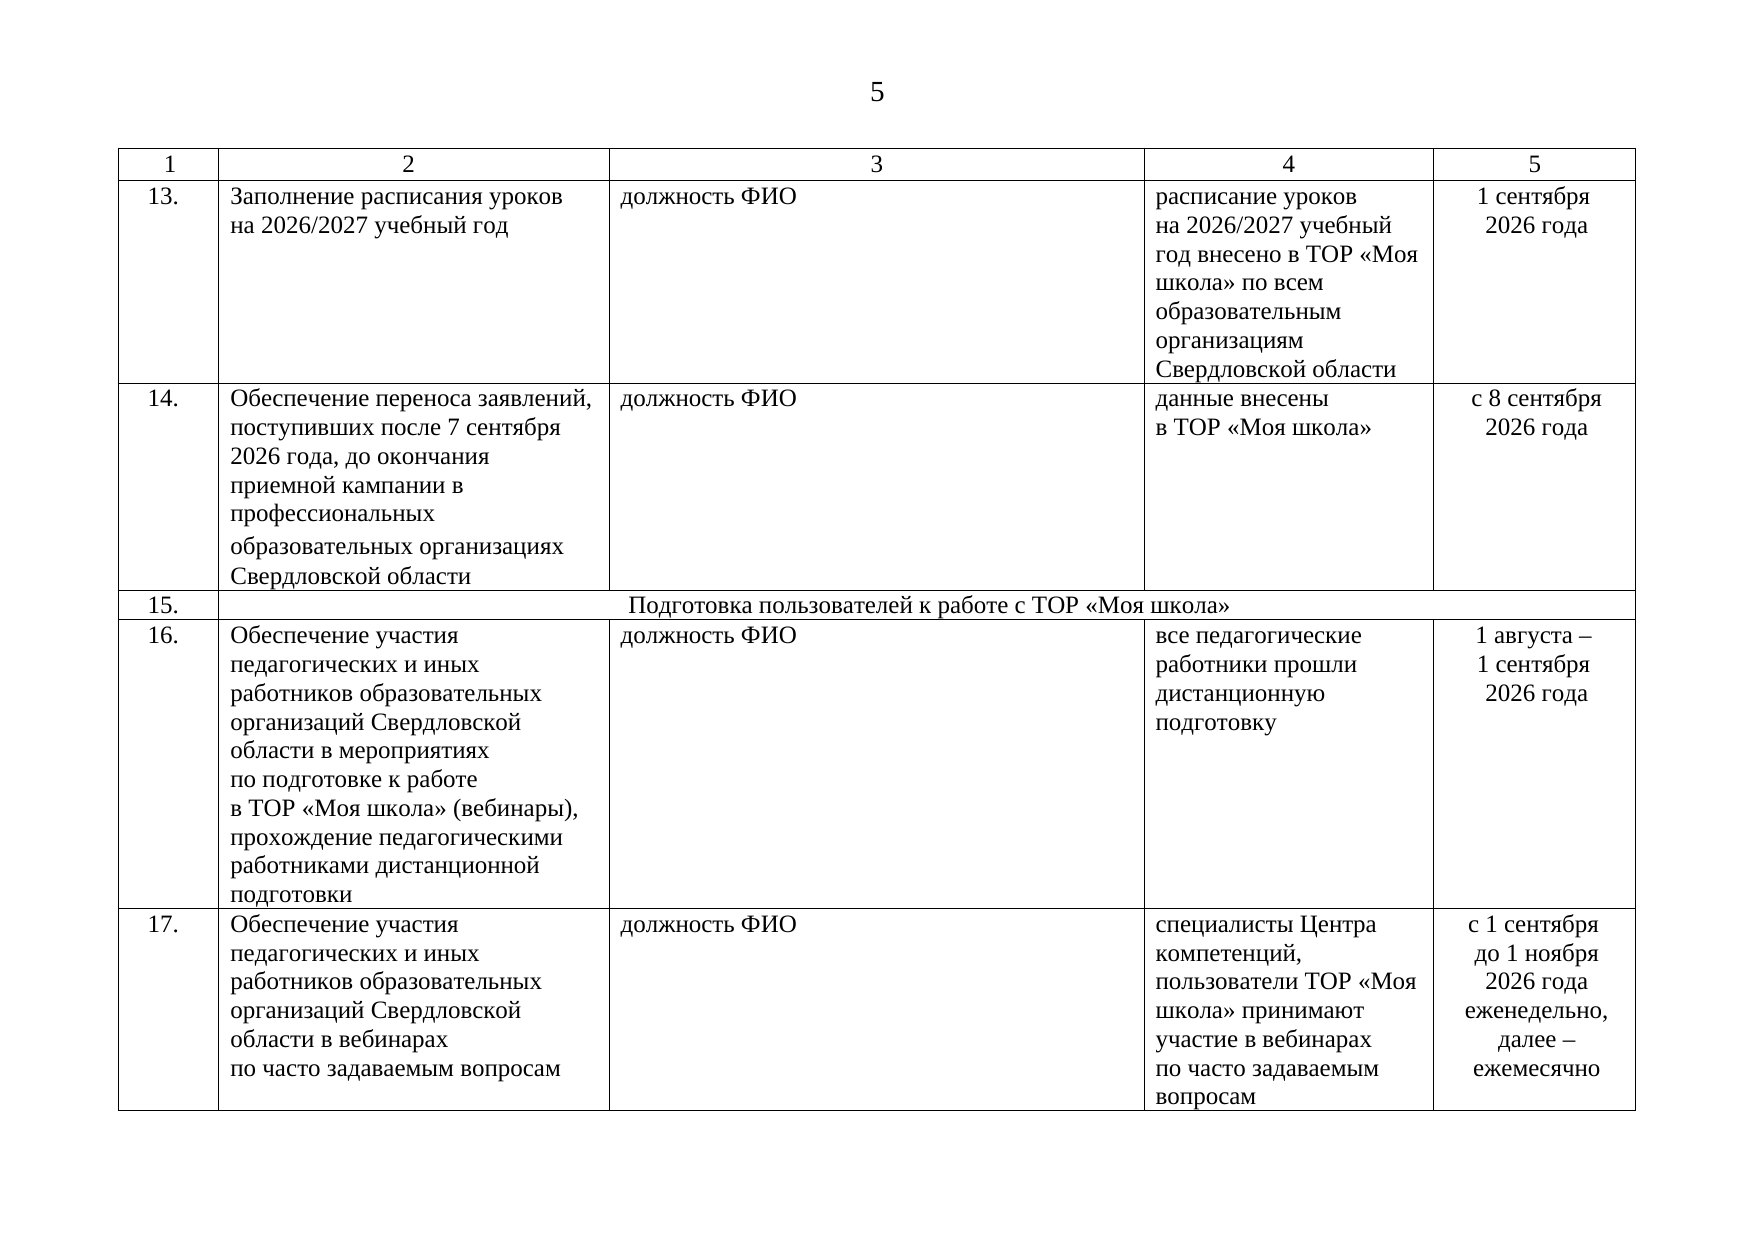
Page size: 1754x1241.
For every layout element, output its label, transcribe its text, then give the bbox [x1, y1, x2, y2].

table_cell 17. [119, 909, 218, 1110]
table_cell 14. [119, 384, 218, 589]
table_cell данные внесены в ТОР «Моя школа» [1145, 384, 1433, 589]
table_cell Заполнение расписания уроков на 2026/2027 учебный год [219, 181, 609, 382]
table_cell должность ФИО [610, 909, 1144, 1110]
table_header 5 [1434, 149, 1635, 180]
table_header 2 [219, 149, 609, 180]
table_header 3 [610, 149, 1144, 180]
table_cell все педагогические работники прошли дистанционную подготовку [1145, 620, 1433, 908]
table_cell 16. [119, 620, 218, 908]
table_cell Подготовка пользователей к работе с ТОР «Моя школа» [219, 591, 1635, 619]
table_cell 15. [119, 591, 218, 619]
table_cell с 8 сентября 2026 года [1434, 384, 1635, 589]
table_cell должность ФИО [610, 384, 1144, 589]
table_cell 13. [119, 181, 218, 382]
table_cell 1 сентября 2026 года [1434, 181, 1635, 382]
table_cell с 1 сентября до 1 ноября 2026 года еженедельно, далее – ежемесячно [1434, 909, 1635, 1110]
table_cell специалисты Центра компетенций, пользователи ТОР «Моя школа» принимают участие в вебинарах по часто задаваемым вопросам [1145, 909, 1433, 1110]
table_cell должность ФИО [610, 620, 1144, 908]
table_cell Обеспечение переноса заявлений, поступивших после 7 сентября 2026 года, до окончания приемной кампании в профессиональных образовательных организациях Свердловской области [219, 384, 609, 589]
table_cell Обеспечение участия педагогических и иных работников образовательных организаций Свердловской области в вебинарах по часто задаваемым вопросам [219, 909, 609, 1110]
table_cell должность ФИО [610, 181, 1144, 382]
table_cell 1 августа – 1 сентября 2026 года [1434, 620, 1635, 908]
table_header 4 [1145, 149, 1433, 180]
table_cell Обеспечение участия педагогических и иных работников образовательных организаций Свердловской области в мероприятиях по подготовке к работе в ТОР «Моя школа» (вебинары), прохождение педагогическими работниками дистанционной подготовки [219, 620, 609, 908]
table_cell расписание уроков на 2026/2027 учебный год внесено в ТОР «Моя школа» по всем образовательным организациям Свердловской области [1145, 181, 1433, 382]
